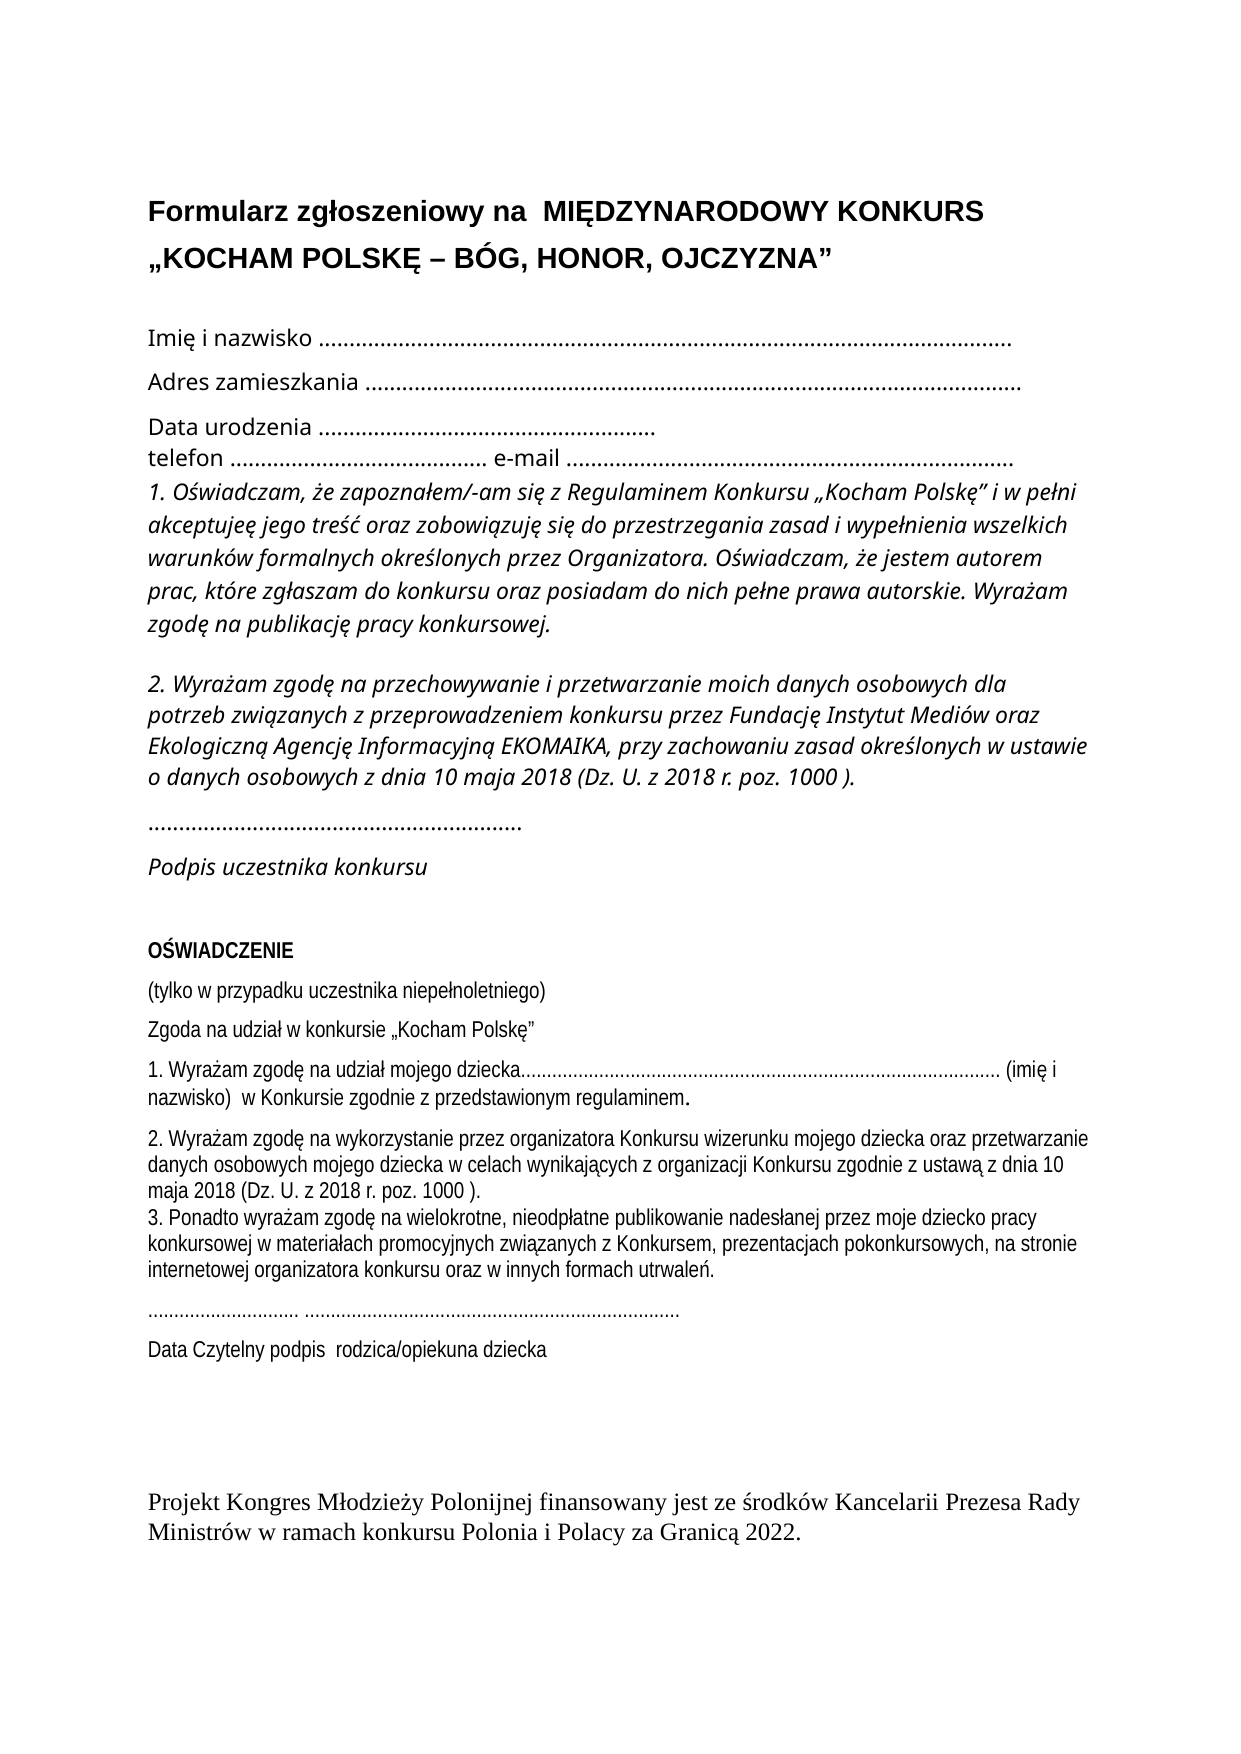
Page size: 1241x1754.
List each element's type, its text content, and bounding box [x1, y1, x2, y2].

text OŚWIADCZENIE [148, 937, 1093, 963]
text Data Czytelny podpis rodzica/opiekuna dziecka [148, 1336, 1093, 1362]
text Podpis uczestnika konkursu [148, 850, 1093, 882]
text 1. Oświadczam, że zapoznałem/-am się z Regulaminem Konkursu „Kocham Polskę” i w pełni akceptujeę jego treść oraz zobowiązuję się do przestrzegania zasad i wypełnienia wszelkich warunków formalnych określonych przez Organizatora. Oświadczam, że jestem autorem prac, które zgłaszam do konkursu oraz posiadam do nich pełne prawa autorskie. Wyrażam zgodę na publikację pracy konkursowej. [148, 476, 1093, 639]
text Data urodzenia ....................................................... telefon .......................................... e-mail ......................................................................... [148, 411, 1093, 473]
text (tylko w przypadku uczestnika niepełnoletniego) [148, 977, 1093, 1003]
text Formularz zgłoszeniowy na MIĘDZYNARODOWY KONKURS [148, 194, 1093, 228]
text Zgoda na udział w konkursie „Kocham Polskę” [148, 1016, 1093, 1043]
text 2. Wyrażam zgodę na przechowywanie i przetwarzanie moich danych osobowych dla potrzeb związanych z przeprowadzeniem konkursu przez Fundację Instytut Mediów oraz Ekologiczną Agencję Informacyjną EKOMAIKA, przy zachowaniu zasad określonych w ustawie o danych osobowych z dnia 10 maja 2018 (Dz. U. z 2018 r. poz. 1000 ). [148, 667, 1093, 792]
text Adres zamieszkania ........................................................................................................... [148, 366, 1093, 398]
text ............................. ........................................................................ [148, 1296, 1093, 1322]
text 2. Wyrażam zgodę na wykorzystanie przez organizatora Konkursu wizerunku mojego dziecka oraz przetwarzanie danych osobowych mojego dziecka w celach wynikających z organizacji Konkursu zgodnie z ustawą z dnia 10 maja 2018 (Dz. U. z 2018 r. poz. 1000 ). 3. Ponadto wyrażam zgodę na wielokrotne, nieodpłatne publikowanie nadesłanej przez moje dziecko pracy konkursowej w materiałach promocyjnych związanych z Konkursem, prezentacjach pokonkursowych, na stronie internetowej organizatora konkursu oraz w innych formach utrwaleń. [148, 1124, 1093, 1283]
text Projekt Kongres Młodzieży Polonijnej finansowany jest ze środków Kancelarii Prezesa Rady Ministrów w ramach konkursu Polonia i Polacy za Granicą 2022. [148, 1487, 1093, 1545]
text Imię i nazwisko ................................................................................................................. [148, 288, 1093, 353]
text ............................................................. [148, 806, 1093, 837]
text „KOCHAM POLSKĘ – BÓG, HONOR, OJCZYZNA” [148, 241, 1093, 275]
text 1. Wyrażam zgodę na udział mojego dziecka............................................................................................ (imię i nazwisko) w Konkursie zgodnie z przedstawionym regulaminem. [148, 1056, 1093, 1111]
